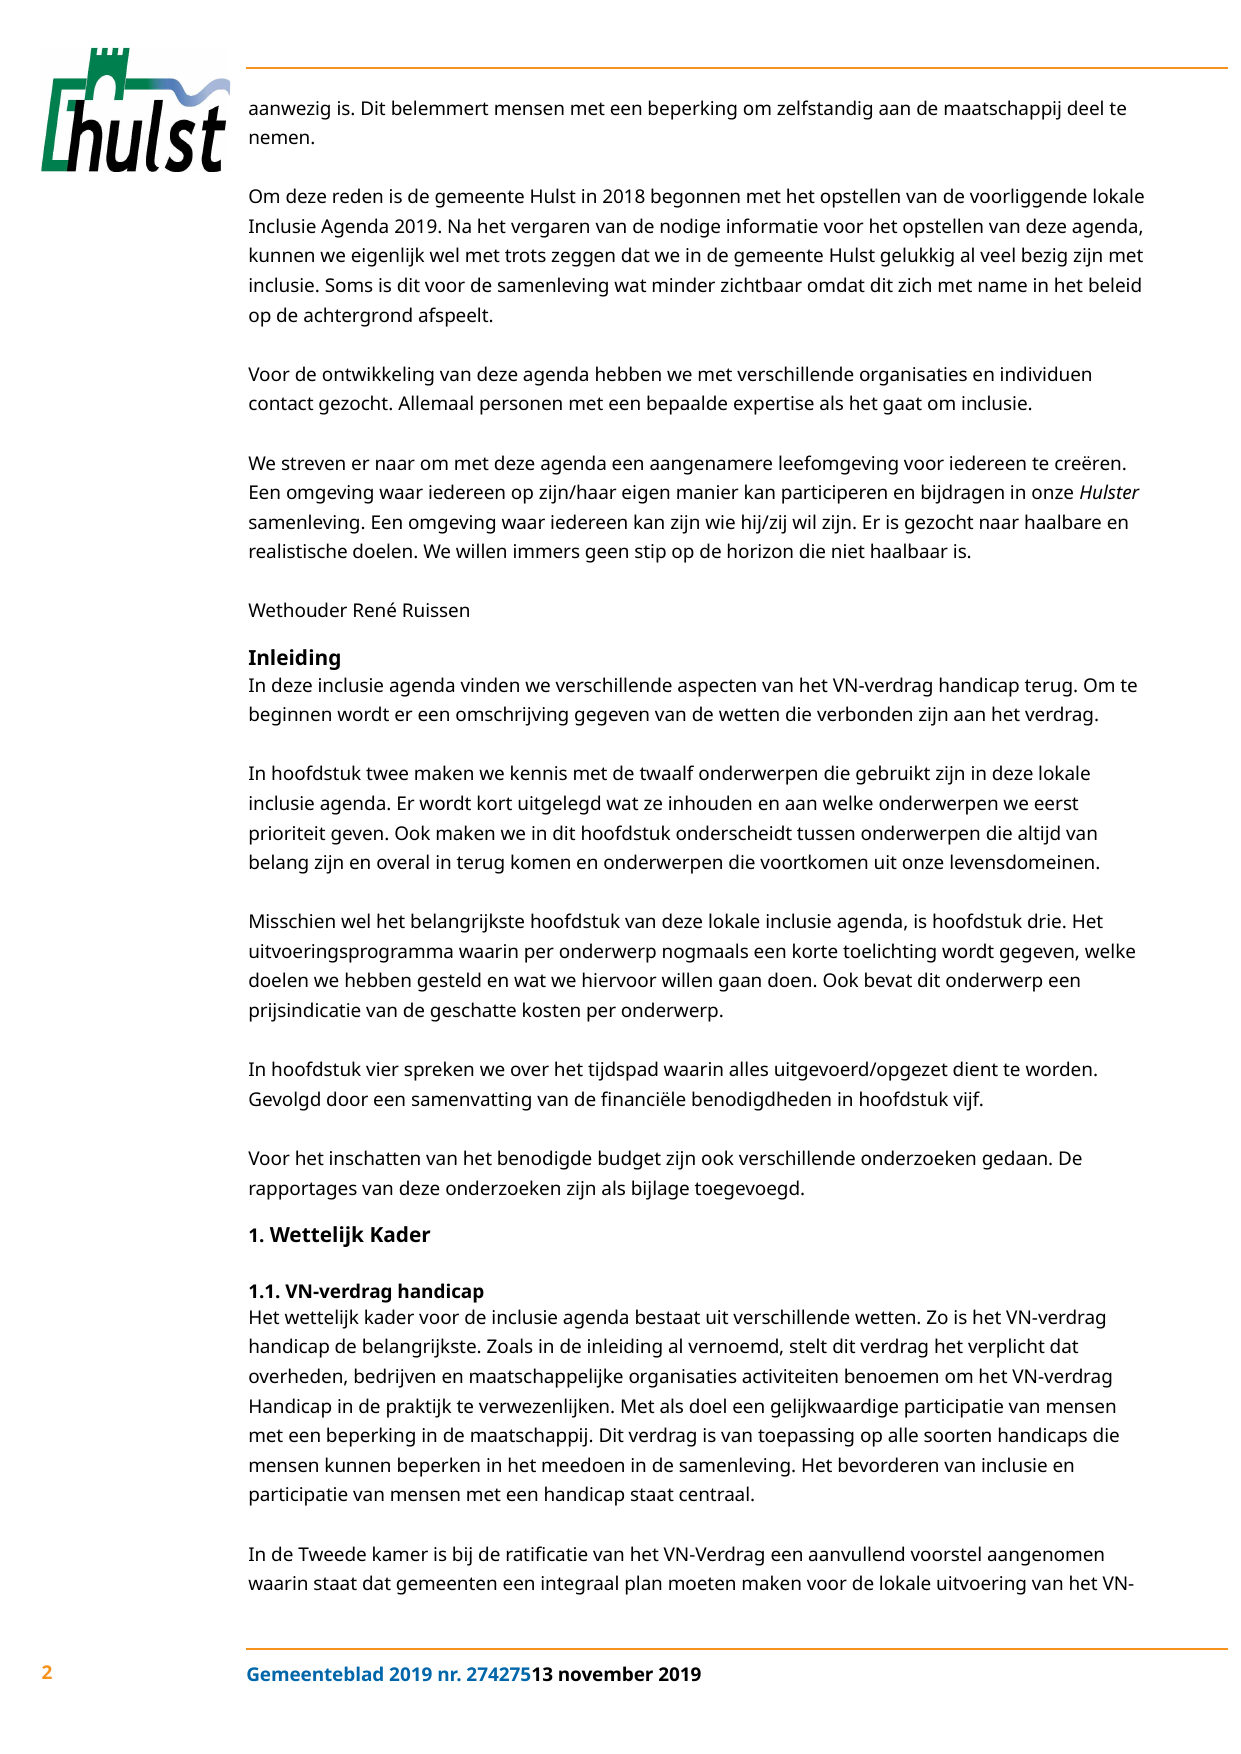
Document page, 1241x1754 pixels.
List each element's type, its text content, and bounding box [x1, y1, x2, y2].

text In deze inclusie agenda vinden we verschillende aspecten van het VN-verdrag handicap terug. Om te beginnen wordt er een omschrijving gegeven van de wetten die verbonden zijn aan het verdrag. [248, 672, 1152, 727]
text In de Tweede kamer is bij de ratificatie van het VN-Verdrag een aanvullend voorstel aangenomen waarin staat dat gemeenten een integraal plan moeten maken voor de lokale uitvoering van het VN- [248, 1541, 1152, 1596]
text In hoofdstuk twee maken we kennis met de twaalf onderwerpen die gebruikt zijn in deze lokale inclusie agenda. Er wordt kort uitgelegd wat ze inhouden en aan welke onderwerpen we eerst prioriteit geven. Ook maken we in dit hoofdstuk onderscheidt tussen onderwerpen die altijd van belang zijn en overal in terug komen en onderwerpen die voortkomen uit onze levensdomeinen. [248, 761, 1152, 875]
text Het wettelijk kader voor de inclusie agenda bestaat uit verschillende wetten. Zo is het VN-verdrag handicap de belangrijkste. Zoals in de inleiding al vernoemd, stelt dit verdrag het verplicht dat overheden, bedrijven en maatschappelijke organisaties activiteiten benoemen om het VN-verdrag Handicap in de praktijk te verwezenlijken. Met als doel een gelijkwaardige participatie van mensen met een beperking in de maatschappij. Dit verdrag is van toepassing op alle soorten handicaps die mensen kunnen beperken in het meedoen in de samenleving. Het bevorderen van inclusie en participatie van mensen met een handicap staat centraal. [248, 1304, 1152, 1507]
text aanwezig is. Dit belemmert mensen met een beperking om zelfstandig aan de maatschappij deel te nemen. [248, 95, 1152, 150]
text 1.1. VN-verdrag handicap [248, 1278, 1152, 1304]
text In hoofdstuk vier spreken we over het tijdspad waarin alles uitgevoerd/opgezet dient te worden. Gevolgd door een samenvatting van de financiële benodigdheden in hoofdstuk vijf. [248, 1056, 1152, 1112]
text Inleiding [248, 643, 1152, 672]
picture [41, 47, 231, 172]
text Voor de ontwikkeling van deze agenda hebben we met verschillende organisaties en individuen contact gezocht. Allemaal personen met een bepaalde expertise als het gaat om inclusie. [248, 361, 1152, 416]
text Wethouder René Ruissen [248, 598, 1152, 623]
text Misschien wel het belangrijkste hoofdstuk van deze lokale inclusie agenda, is hoofdstuk drie. Het uitvoeringsprogramma waarin per onderwerp nogmaals een korte toelichting wordt gegeven, welke doelen we hebben gesteld en wat we hiervoor willen gaan doen. Ook bevat dit onderwerp een prijsindicatie van de geschatte kosten per onderwerp. [248, 908, 1152, 1023]
text Om deze reden is de gemeente Hulst in 2018 begonnen met het opstellen van de voorliggende lokale Inclusie Agenda 2019. Na het vergaren van de nodige informatie voor het opstellen van deze agenda, kunnen we eigenlijk wel met trots zeggen dat we in de gemeente Hulst gelukkig al veel bezig zijn met inclusie. Soms is dit voor de samenleving wat minder zichtbaar omdat dit zich met name in het beleid op de achtergrond afspeelt. [248, 183, 1152, 328]
text Voor het inschatten van het benodigde budget zijn ook verschillende onderzoeken gedaan. De rapportages van deze onderzoeken zijn als bijlage toegevoegd. [248, 1145, 1152, 1200]
text We streven er naar om met deze agenda een aangenamere leefomgeving voor iedereen te creëren. Een omgeving waar iedereen op zijn/haar eigen manier kan participeren en bijdragen in onze Hulster samenleving. Een omgeving waar iedereen kan zijn wie hij/zij wil zijn. Er is gezocht naar haalbare en realistische doelen. We willen immers geen stip op de horizon die niet haalbaar is. [248, 450, 1152, 564]
text 1. Wettelijk Kader [248, 1220, 1152, 1249]
